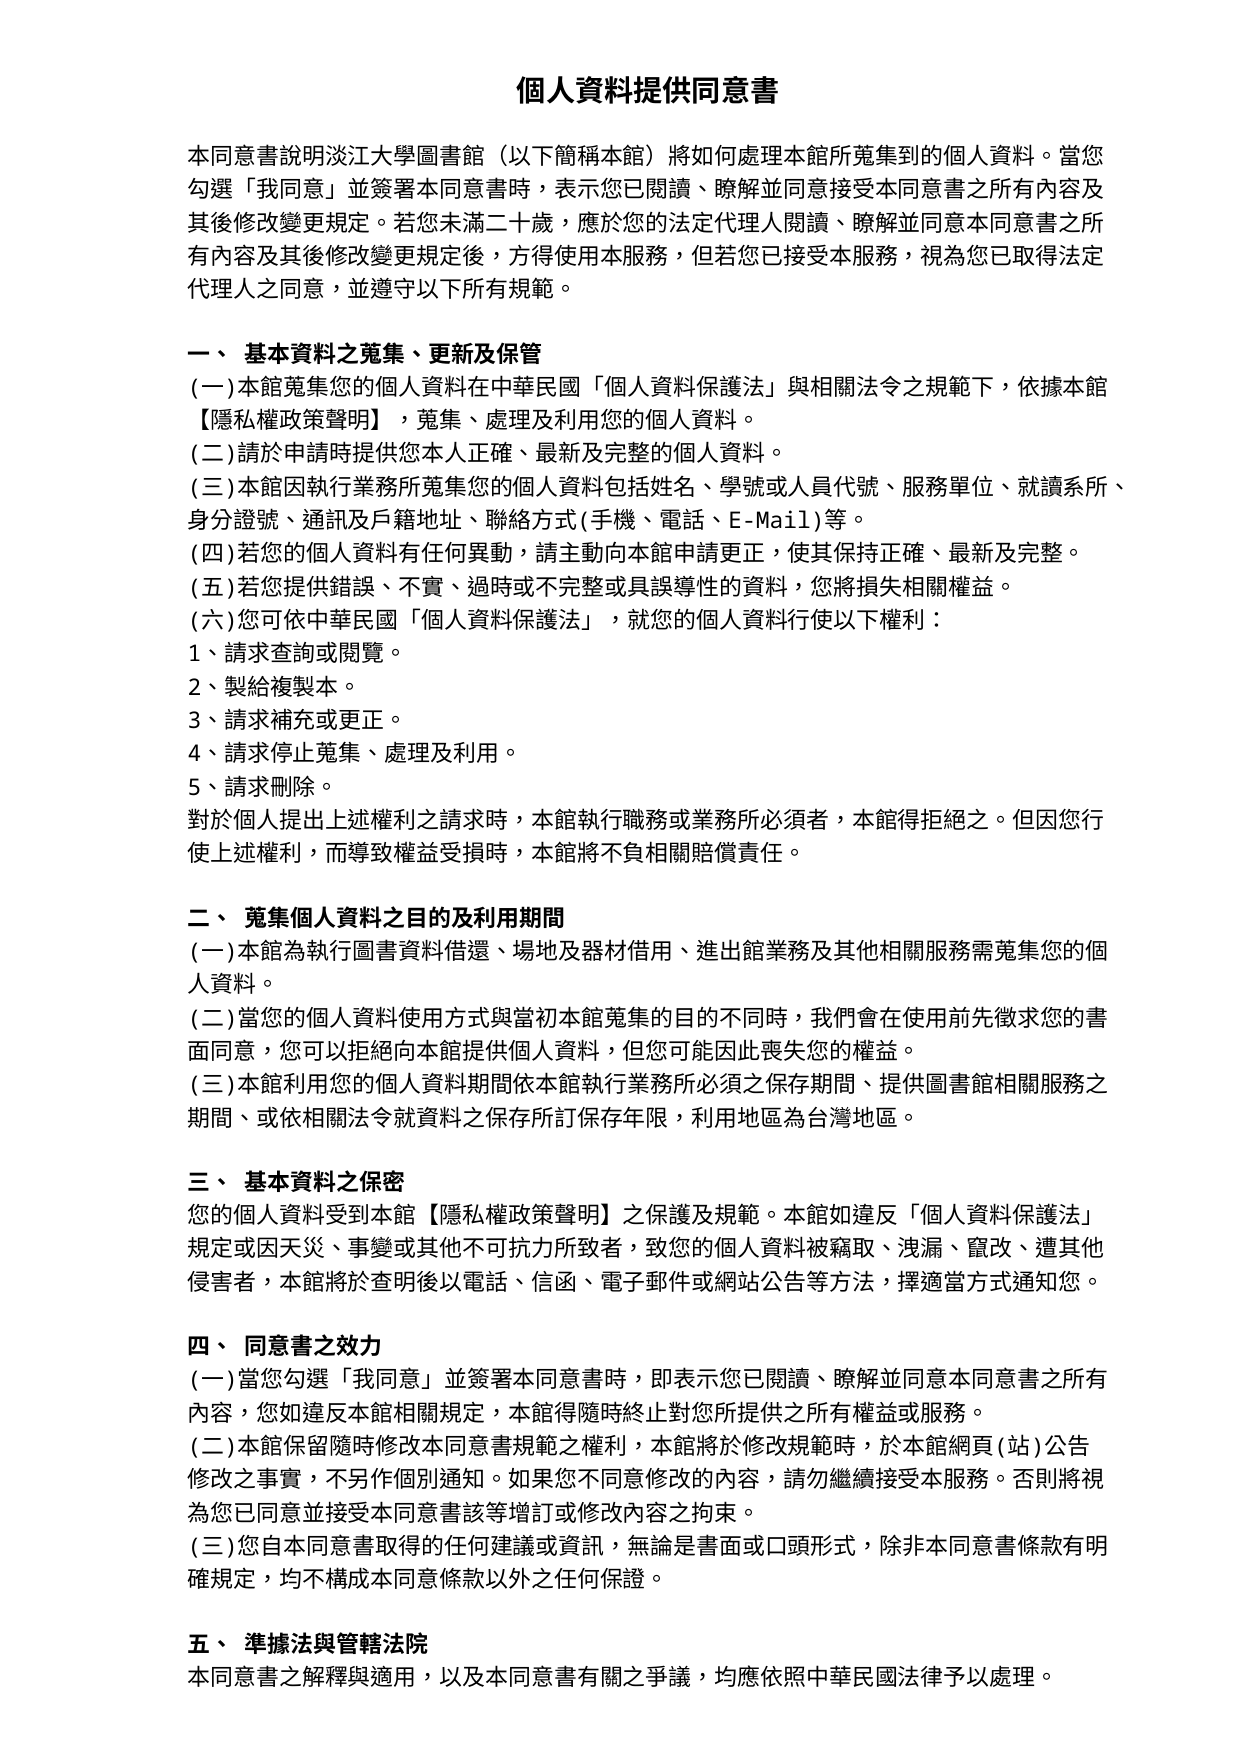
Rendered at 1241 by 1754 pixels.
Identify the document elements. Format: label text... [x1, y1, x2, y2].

text 本同意書之解釋與適用，以及本同意書有關之爭議，均應依照中華民國法律予以處理。 [187, 1659, 1108, 1692]
text (一)本館為執行圖書資料借還、場地及器材借用、進出館業務及其他相關服務需蒐集您的個人資料。 [187, 933, 1108, 999]
text 二、 蒐集個人資料之目的及利用期間 [187, 900, 1108, 933]
text (三)本館利用您的個人資料期間依本館執行業務所必須之保存期間、提供圖書館相關服務之期間、或依相關法令就資料之保存所訂保存年限，利用地區為台灣地區。 [187, 1066, 1108, 1133]
text 1、請求查詢或閱覽。 [187, 635, 1108, 669]
text 三、 基本資料之保密 [187, 1164, 1108, 1197]
text 四、 同意書之效力 [187, 1328, 1108, 1361]
text (二)當您的個人資料使用方式與當初本館蒐集的目的不同時，我們會在使用前先徵求您的書面同意，您可以拒絕向本館提供個人資料，但您可能因此喪失您的權益。 [187, 999, 1108, 1066]
text (五)若您提供錯誤、不實、過時或不完整或具誤導性的資料，您將損失相關權益。 [187, 569, 1108, 602]
text 個人資料提供同意書 [187, 67, 1108, 110]
text (一)本館蒐集您的個人資料在中華民國「個人資料保護法」與相關法令之規範下，依據本館【隱私權政策聲明】，蒐集、處理及利用您的個人資料。 [187, 369, 1108, 435]
text 4、請求停止蒐集、處理及利用。 [187, 735, 1108, 769]
text (三)您自本同意書取得的任何建議或資訊，無論是書面或口頭形式，除非本同意書條款有明確規定，均不構成本同意條款以外之任何保證。 [187, 1528, 1108, 1594]
text 一、 基本資料之蒐集、更新及保管 [187, 336, 1108, 369]
text (二)本館保留隨時修改本同意書規範之權利，本館將於修改規範時，於本館網頁(站)公告修改之事實，不另作個別通知。如果您不同意修改的內容，請勿繼續接受本服務。否則將視為您已同意並接受本同意書該等增訂或修改內容之拘束。 [187, 1428, 1108, 1528]
text (一)當您勾選「我同意」並簽署本同意書時，即表示您已閱讀、瞭解並同意本同意書之所有內容，您如違反本館相關規定，本館得隨時終止對您所提供之所有權益或服務。 [187, 1361, 1108, 1428]
text 5、請求刪除。 [187, 769, 1108, 802]
text 2、製給複製本。 [187, 669, 1108, 702]
text 3、請求補充或更正。 [187, 702, 1108, 735]
text (二)請於申請時提供您本人正確、最新及完整的個人資料。 [187, 435, 1108, 469]
text 對於個人提出上述權利之請求時，本館執行職務或業務所必須者，本館得拒絕之。但因您行使上述權利，而導致權益受損時，本館將不負相關賠償責任。 [187, 802, 1108, 868]
text 五、 準據法與管轄法院 [187, 1625, 1108, 1659]
text 您的個人資料受到本館【隱私權政策聲明】之保護及規範。本館如違反「個人資料保護法」規定或因天災、事變或其他不可抗力所致者，致您的個人資料被竊取、洩漏、竄改、遭其他侵害者，本館將於查明後以電話、信函、電子郵件或網站公告等方法，擇適當方式通知您。 [187, 1197, 1108, 1297]
text (六)您可依中華民國「個人資料保護法」，就您的個人資料行使以下權利： [187, 602, 1108, 635]
text (三)本館因執行業務所蒐集您的個人資料包括姓名、學號或人員代號、服務單位、就讀系所、身分證號、通訊及戶籍地址、聯絡方式(手機、電話、E-Mail)等。 [187, 469, 1108, 535]
text 本同意書說明淡江大學圖書館（以下簡稱本館）將如何處理本館所蒐集到的個人資料。當您勾選「我同意」並簽署本同意書時，表示您已閱讀、瞭解並同意接受本同意書之所有內容及其後修改變更規定。若您未滿二十歲，應於您的法定代理人閱讀、瞭解並同意本同意書之所有內容及其後修改變更規定後，方得使用本服務，但若您已接受本服務，視為您已取得法定代理人之同意，並遵守以下所有規範。 [187, 138, 1108, 304]
text (四)若您的個人資料有任何異動，請主動向本館申請更正，使其保持正確、最新及完整。 [187, 535, 1108, 569]
